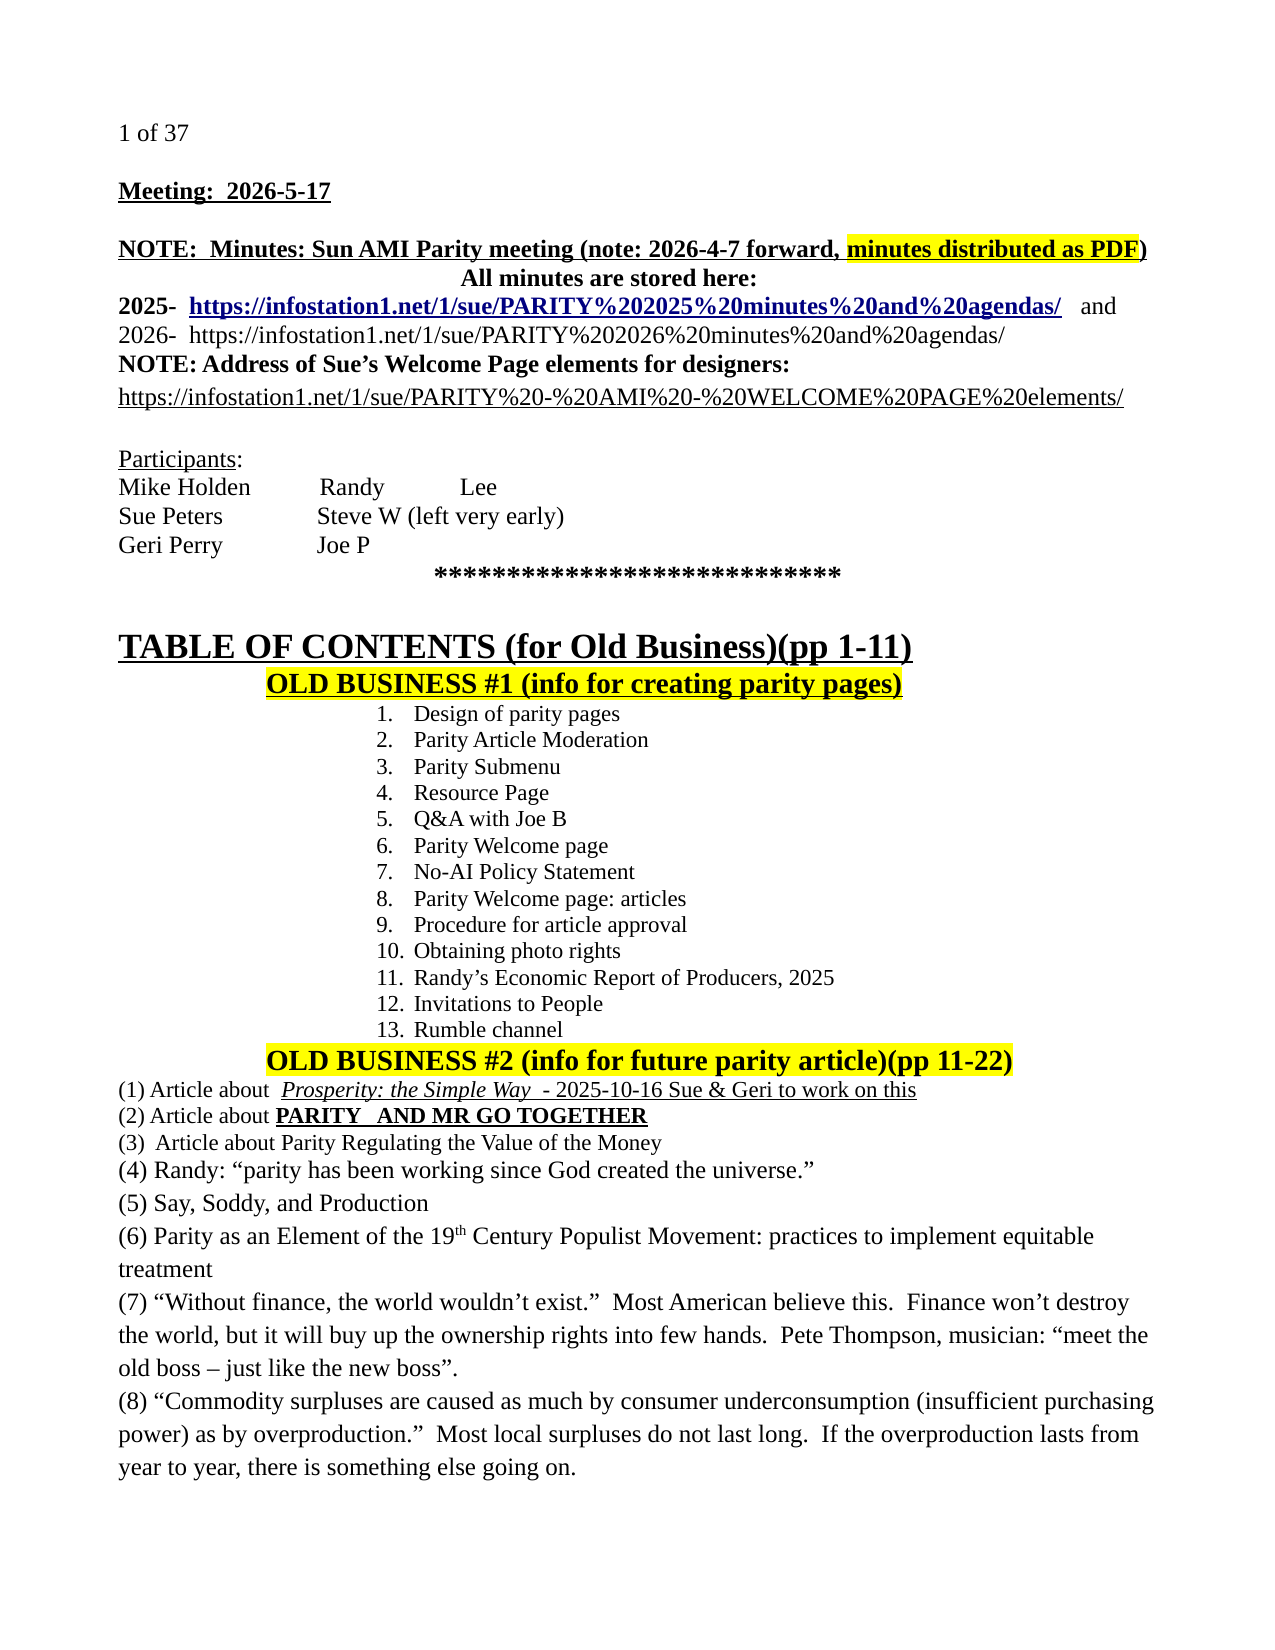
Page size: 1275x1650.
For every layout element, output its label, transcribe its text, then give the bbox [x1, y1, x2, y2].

text OLD BUSINESS #1 (info for creating parity pages) [266, 667, 1157, 700]
text Geri Perry Joe P [118, 530, 1157, 559]
text All minutes are stored here: [118, 263, 1157, 291]
text (7) “Without finance, the world wouldn’t exist.” Most American believe this. Finance won’t destroy the world, but it will buy up the ownership rights into few hands. Pete Thompson, musician: “meet the old boss – just like the new boss”. [118, 1287, 1157, 1382]
text Meeting: 2026-5-17 [118, 176, 1157, 205]
list Invitations to People [376, 990, 1157, 1016]
text (2) Article about PARITY AND MR GO TOGETHER [118, 1103, 1157, 1129]
list No-AI Policy Statement [376, 858, 1157, 884]
text 2025- https://infostation1.net/1/sue/PARITY%202025%20minutes%20and%20agendas/ and [118, 291, 1157, 320]
text (6) Parity as an Element of the 19th Century Populist Movement: practices to implement equitable treatment [118, 1221, 1157, 1283]
list Randy’s Economic Report of Producers, 2025 [376, 964, 1157, 990]
text **************************** [118, 559, 1157, 592]
text Sue Peters Steve W (left very early) [118, 501, 1157, 530]
text (8) “Commodity surpluses are caused as much by consumer underconsumption (insufficient purchasing power) as by overproduction.” Most local surpluses do not last long. If the overproduction lasts from year to year, there is something else going on. [118, 1386, 1157, 1481]
list Parity Submenu [376, 753, 1157, 779]
text Participants: [118, 444, 1157, 472]
text (3) Article about Parity Regulating the Value of the Money [118, 1129, 1157, 1155]
text NOTE: Address of Sue’s Welcome Page elements for designers: [118, 349, 1157, 378]
list Design of parity pages [376, 700, 1157, 726]
list Parity Welcome page: articles [376, 884, 1157, 911]
list Procedure for article approval [376, 911, 1157, 937]
list Rumble channel [376, 1016, 1157, 1043]
text NOTE: Minutes: Sun AMI Parity meeting (note: 2026-4-7 forward, minutes distributed as PDF) [118, 234, 1157, 263]
text Mike Holden Randy Lee [118, 472, 1157, 501]
text https://infostation1.net/1/sue/PARITY%20-%20AMI%20-%20WELCOME%20PAGE%20elements/ [118, 382, 1157, 411]
text (4) Randy: “parity has been working since God created the universe.” [118, 1155, 1157, 1184]
text (1) Article about Prosperity: the Simple Way - 2025-10-16 Sue & Geri to work on this [118, 1076, 1157, 1103]
list Obtaining photo rights [376, 937, 1157, 964]
text OLD BUSINESS #2 (info for future parity article)(pp 11-22) [266, 1043, 1157, 1076]
list Q&A with Joe B [376, 806, 1157, 832]
list Parity Welcome page [376, 832, 1157, 858]
list Parity Article Moderation [376, 726, 1157, 753]
text TABLE OF CONTENTS (for Old Business)(pp 1-11) [118, 626, 1157, 667]
list Resource Page [376, 779, 1157, 806]
text 2026- https://infostation1.net/1/sue/PARITY%202026%20minutes%20and%20agendas/ [118, 320, 1157, 349]
text (5) Say, Soddy, and Production [118, 1188, 1157, 1217]
